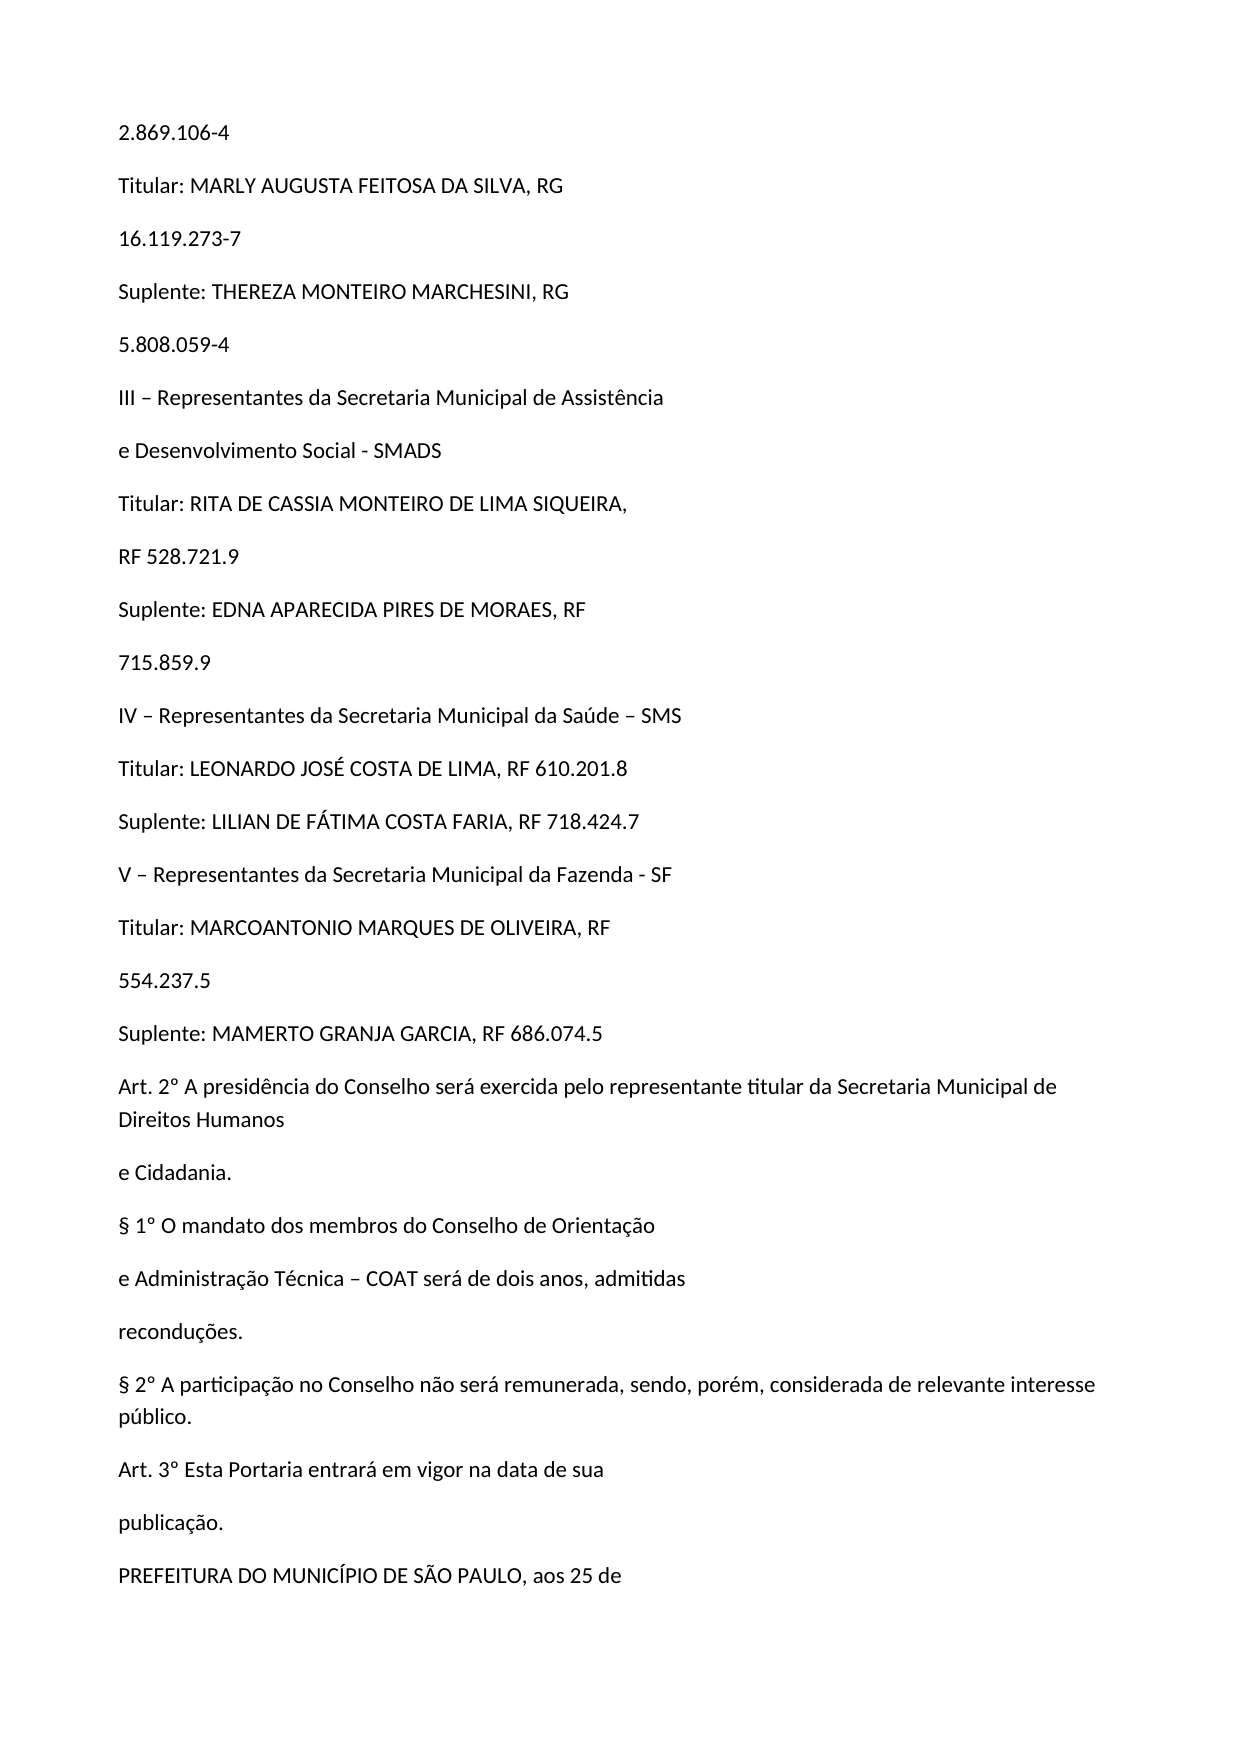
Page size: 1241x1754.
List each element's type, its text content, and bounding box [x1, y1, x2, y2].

text Titular: LEONARDO JOSÉ COSTA DE LIMA, RF 610.201.8 [118, 754, 1122, 782]
text publicação. [118, 1508, 1122, 1536]
text Titular: MARCOANTONIO MARQUES DE OLIVEIRA, RF [118, 913, 1122, 941]
text PREFEITURA DO MUNICÍPIO DE SÃO PAULO, aos 25 de [118, 1561, 1122, 1589]
text 16.119.273-7 [118, 224, 1122, 252]
text § 2º A participação no Conselho não será remunerada, sendo, porém, considerada de relevante interesse público. [118, 1370, 1122, 1430]
text IV – Representantes da Secretaria Municipal da Saúde – SMS [118, 701, 1122, 729]
text 715.859.9 [118, 648, 1122, 676]
text 5.808.059-4 [118, 330, 1122, 358]
text Titular: MARLY AUGUSTA FEITOSA DA SILVA, RG [118, 171, 1122, 199]
text Suplente: LILIAN DE FÁTIMA COSTA FARIA, RF 718.424.7 [118, 807, 1122, 835]
text Titular: RITA DE CASSIA MONTEIRO DE LIMA SIQUEIRA, [118, 489, 1122, 517]
text Suplente: MAMERTO GRANJA GARCIA, RF 686.074.5 [118, 1019, 1122, 1047]
text Art. 3º Esta Portaria entrará em vigor na data de sua [118, 1455, 1122, 1483]
text e Administração Técnica – COAT será de dois anos, admitidas [118, 1264, 1122, 1292]
text Art. 2º A presidência do Conselho será exercida pelo representante titular da Secretaria Municipal de Direitos Humanos [118, 1072, 1122, 1133]
text III – Representantes da Secretaria Municipal de Assistência [118, 383, 1122, 411]
text e Cidadania. [118, 1158, 1122, 1186]
text e Desenvolvimento Social - SMADS [118, 436, 1122, 464]
text § 1º O mandato dos membros do Conselho de Orientação [118, 1211, 1122, 1239]
text reconduções. [118, 1317, 1122, 1345]
text V – Representantes da Secretaria Municipal da Fazenda - SF [118, 860, 1122, 888]
text 554.237.5 [118, 966, 1122, 994]
text RF 528.721.9 [118, 542, 1122, 570]
text Suplente: EDNA APARECIDA PIRES DE MORAES, RF [118, 595, 1122, 623]
text 2.869.106-4 [118, 118, 1122, 146]
text Suplente: THEREZA MONTEIRO MARCHESINI, RG [118, 277, 1122, 305]
